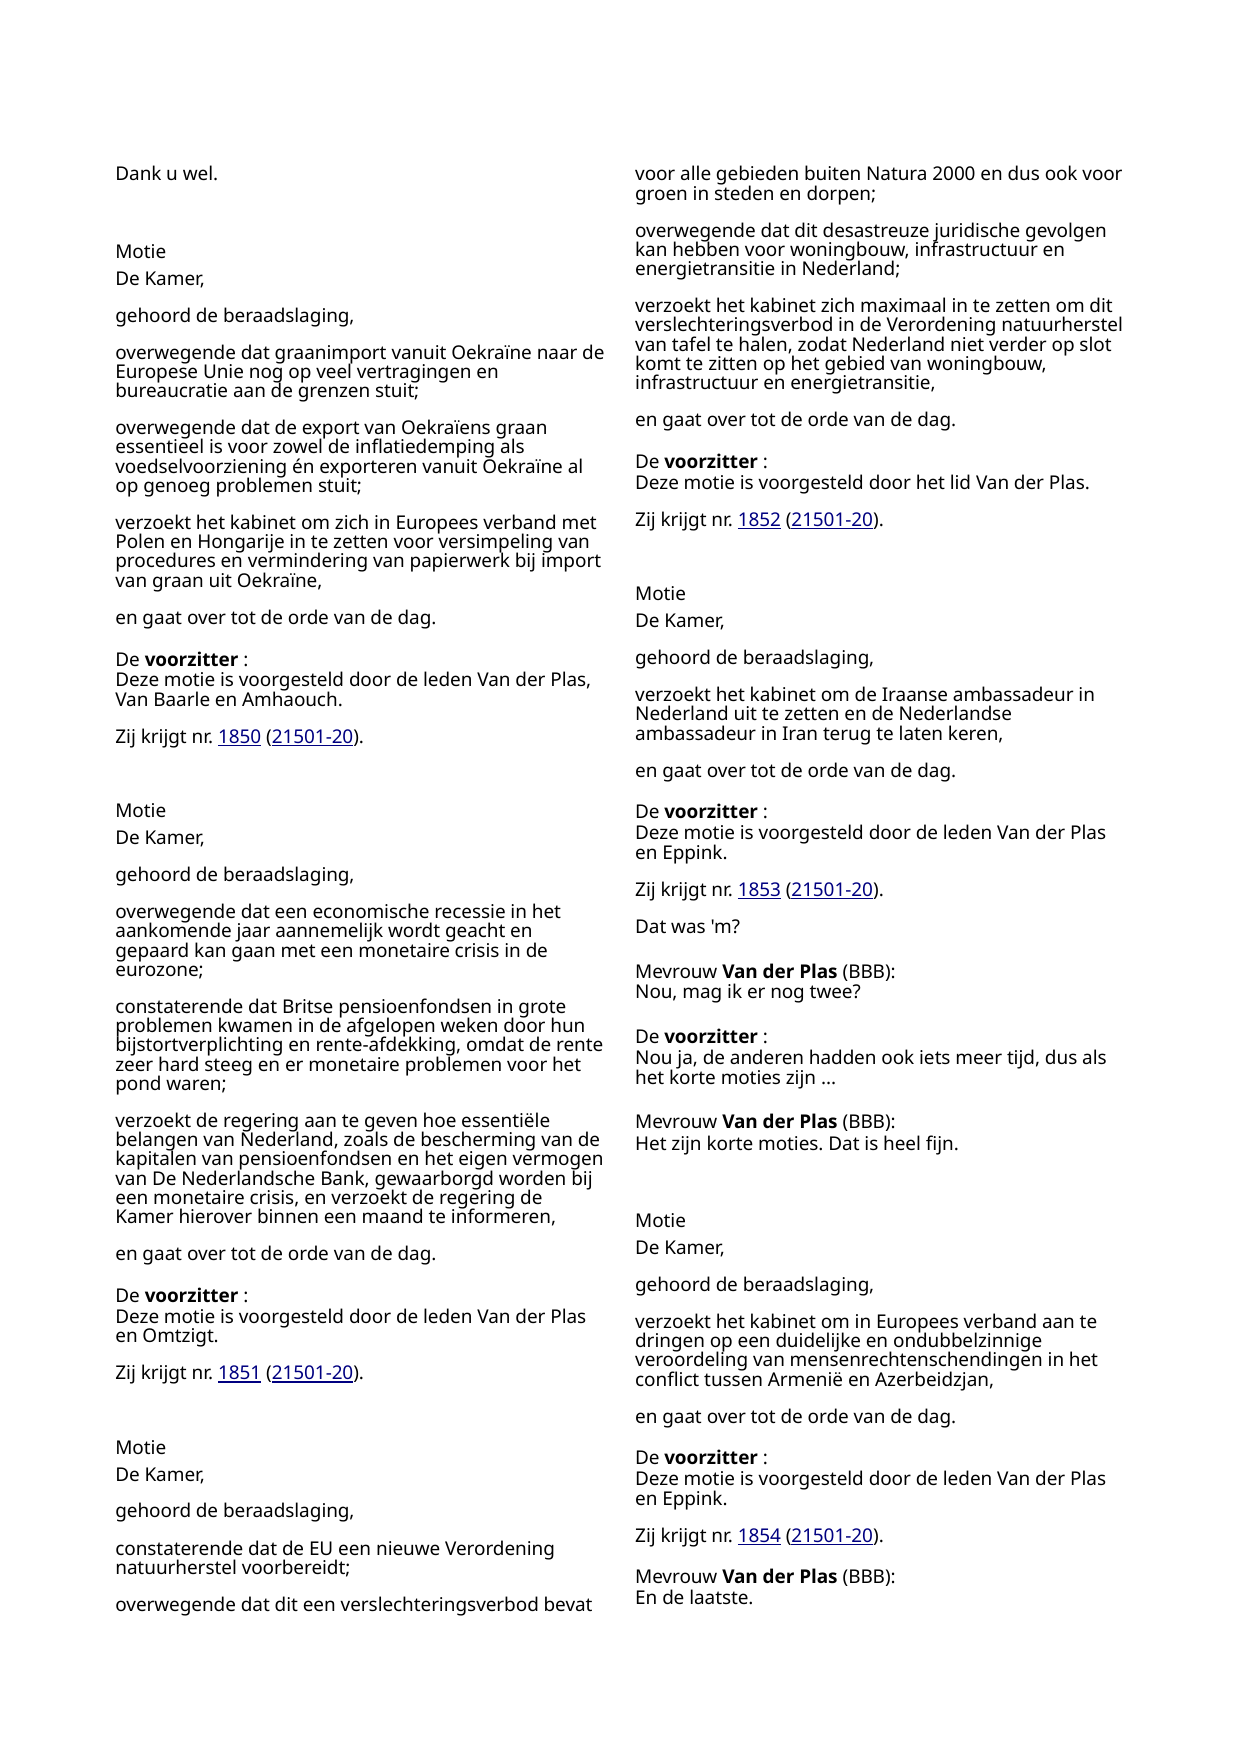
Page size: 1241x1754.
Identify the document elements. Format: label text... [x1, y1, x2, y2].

text De Kamer, [115, 829, 605, 848]
text Nou, mag ik er nog twee? [635, 983, 1125, 1003]
text gehoord de beraadslaging, [115, 307, 605, 326]
text Deze motie is voorgesteld door de leden Van der Plas en Omtzigt. [115, 1308, 605, 1346]
text Motie [635, 581, 1125, 606]
text gehoord de beraadslaging, [115, 866, 605, 885]
text Het zijn korte moties. Dat is heel fijn. [635, 1134, 1125, 1154]
text constaterende dat Britse pensioenfondsen in grote problemen kwamen in de afgelopen weken door hun bijstortverplichting en rente-afdekking, omdat de rente zeer hard steeg en er monetaire problemen voor het pond waren; [115, 998, 605, 1094]
text overwegende dat graanimport vanuit Oekraïne naar de Europese Unie nog op veel vertragingen en bureaucratie aan de grenzen stuit; [115, 344, 605, 401]
text De Kamer, [635, 1239, 1125, 1258]
text verzoekt de regering aan te geven hoe essentiële belangen van Nederland, zoals de bescherming van de kapitalen van pensioenfondsen en het eigen vermogen van De Nederlandsche Bank, gewaarborgd worden bij een monetaire crisis, en verzoekt de regering de Kamer hierover binnen een maand te informeren, [115, 1112, 605, 1227]
text gehoord de beraadslaging, [115, 1502, 605, 1522]
text De voorzitter : [635, 1024, 1125, 1049]
text En de laatste. [635, 1589, 1125, 1609]
text De voorzitter : [635, 1444, 1125, 1470]
text verzoekt het kabinet zich maximaal in te zetten om dit verslechteringsverbod in de Verordening natuurherstel van tafel te halen, zodat Nederland niet verder op slot komt te zitten op het gebied van woningbouw, infrastructuur en energietransitie, [635, 297, 1125, 393]
text De Kamer, [635, 612, 1125, 631]
text Nou ja, de anderen hadden ook iets meer tijd, dus als het korte moties zijn ... [635, 1049, 1125, 1088]
text Motie [115, 1434, 605, 1459]
text en gaat over tot de orde van de dag. [635, 411, 1125, 430]
text overwegende dat de export van Oekraïens graan essentieel is voor zowel de inflatiedemping als voedselvoorziening én exporteren vanuit Oekraïne al op genoeg problemen stuit; [115, 419, 605, 496]
text Dank u wel. [115, 165, 605, 184]
text gehoord de beraadslaging, [635, 649, 1125, 668]
text De voorzitter : [115, 1282, 605, 1308]
text Deze motie is voorgesteld door de leden Van der Plas en Eppink. [635, 1470, 1125, 1509]
text gehoord de beraadslaging, [635, 1276, 1125, 1295]
text Motie [115, 238, 605, 264]
text Motie [115, 797, 605, 823]
text Deze motie is voorgesteld door het lid Van der Plas. [635, 474, 1125, 493]
text verzoekt het kabinet om in Europees verband aan te dringen op een duidelijke en ondubbelzinnige veroordeling van mensenrechtenschendingen in het conflict tussen Armenië en Azerbeidzjan, [635, 1313, 1125, 1390]
text en gaat over tot de orde van de dag. [635, 762, 1125, 781]
text De voorzitter : [635, 448, 1125, 474]
text Zij krijgt nr. 1854 (21501-20). [635, 1527, 1125, 1546]
text verzoekt het kabinet om de Iraanse ambassadeur in Nederland uit te zetten en de Nederlandse ambassadeur in Iran terug te laten keren, [635, 686, 1125, 744]
text overwegende dat dit een verslechteringsverbod bevat [115, 1596, 605, 1615]
text De Kamer, [115, 270, 605, 289]
text Mevrouw Van der Plas (BBB): [635, 1564, 1125, 1589]
text De voorzitter : [115, 646, 605, 671]
text verzoekt het kabinet om zich in Europees verband met Polen en Hongarije in te zetten voor versimpeling van procedures en vermindering van papierwerk bij import van graan uit Oekraïne, [115, 514, 605, 591]
text Zij krijgt nr. 1853 (21501-20). [635, 881, 1125, 900]
text en gaat over tot de orde van de dag. [115, 1245, 605, 1264]
text De Kamer, [115, 1466, 605, 1485]
text Zij krijgt nr. 1850 (21501-20). [115, 728, 605, 747]
text Zij krijgt nr. 1852 (21501-20). [635, 511, 1125, 530]
text Dat was 'm? [635, 918, 1125, 937]
text overwegende dat dit desastreuze juridische gevolgen kan hebben voor woningbouw, infrastructuur en energietransitie in Nederland; [635, 222, 1125, 279]
text en gaat over tot de orde van de dag. [635, 1408, 1125, 1427]
text Deze motie is voorgesteld door de leden Van der Plas, Van Baarle en Amhaouch. [115, 671, 605, 710]
text Deze motie is voorgesteld door de leden Van der Plas en Eppink. [635, 824, 1125, 863]
text voor alle gebieden buiten Natura 2000 en dus ook voor groen in steden en dorpen; [635, 165, 1125, 204]
text De voorzitter : [635, 799, 1125, 824]
text Mevrouw Van der Plas (BBB): [635, 958, 1125, 983]
text overwegende dat een economische recessie in het aankomende jaar aannemelijk wordt geacht en gepaard kan gaan met een monetaire crisis in de eurozone; [115, 903, 605, 980]
text Mevrouw Van der Plas (BBB): [635, 1109, 1125, 1134]
text constaterende dat de EU een nieuwe Verordening natuurherstel voorbereidt; [115, 1539, 605, 1578]
text Zij krijgt nr. 1851 (21501-20). [115, 1364, 605, 1383]
text en gaat over tot de orde van de dag. [115, 609, 605, 628]
text Motie [635, 1207, 1125, 1233]
